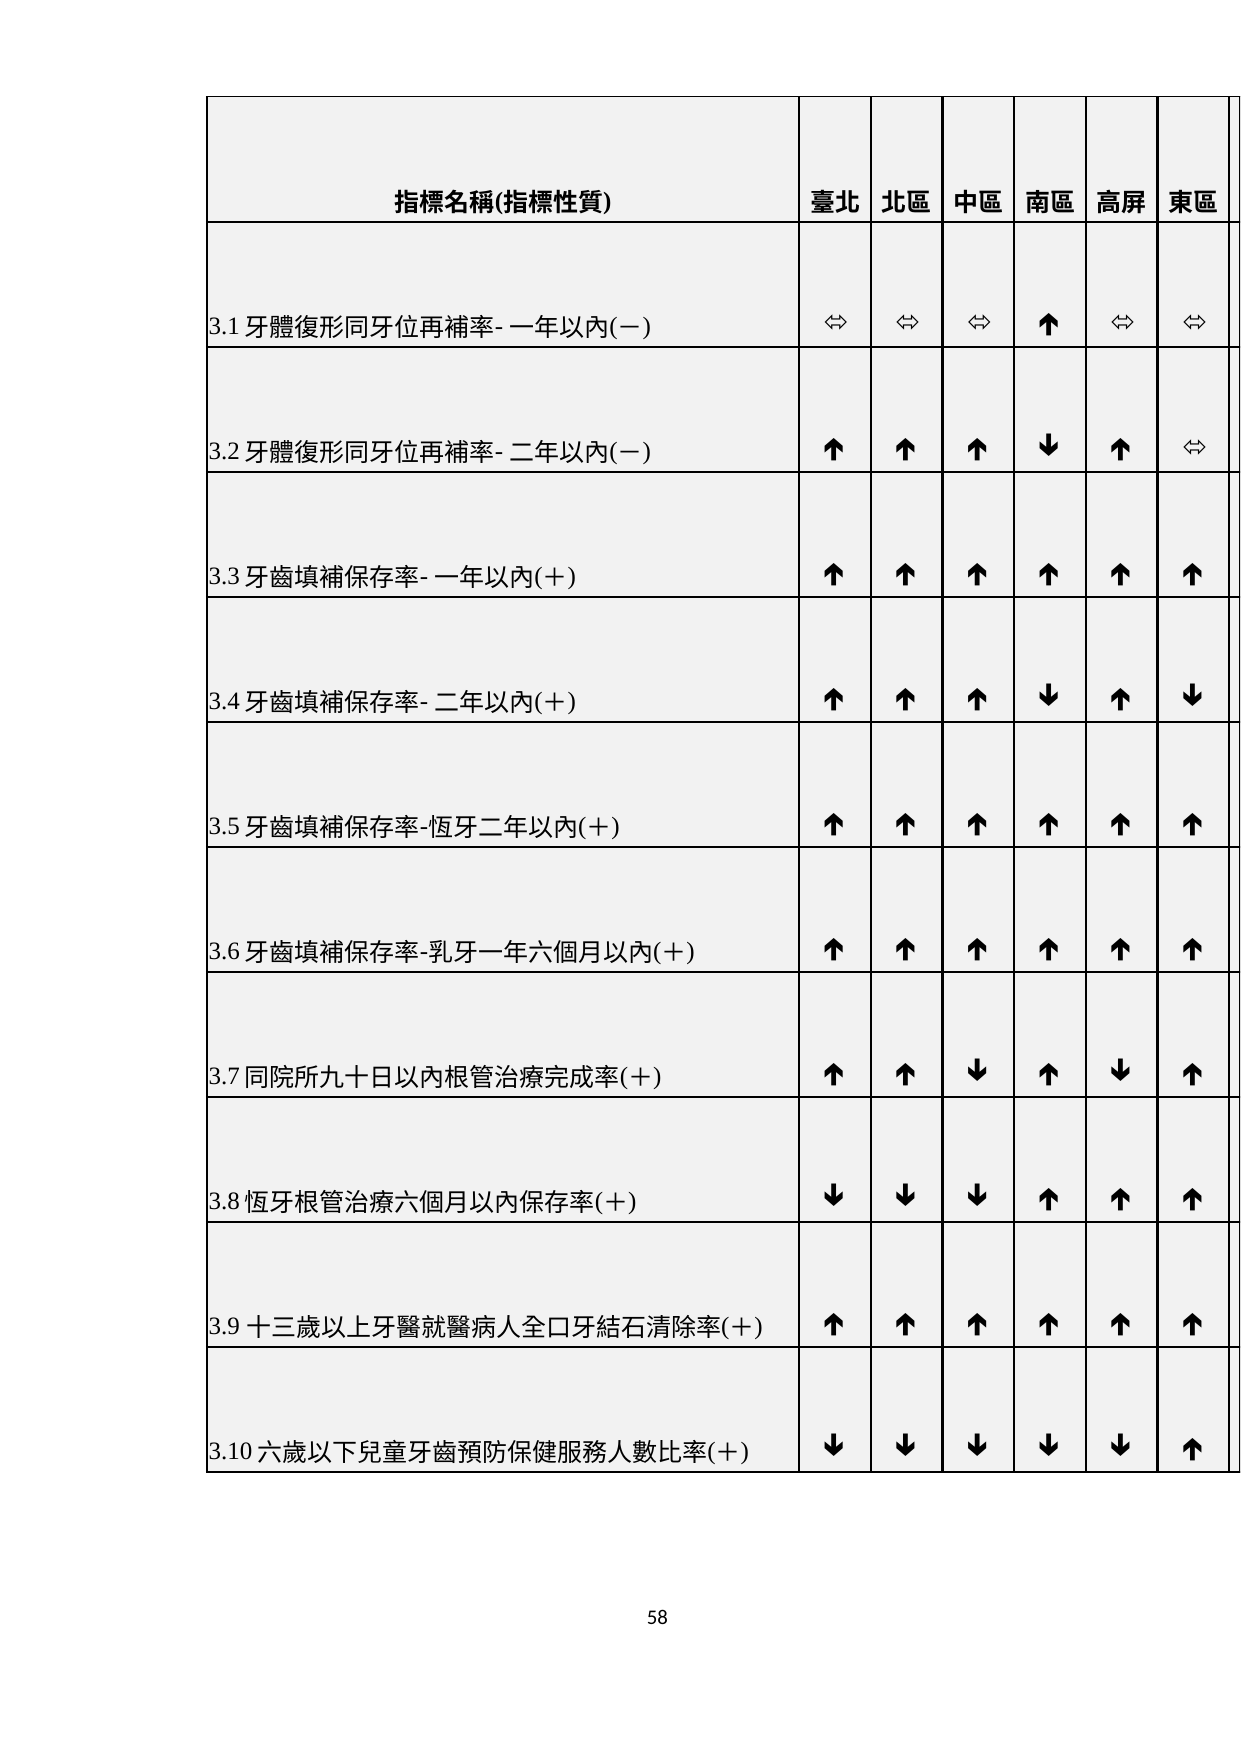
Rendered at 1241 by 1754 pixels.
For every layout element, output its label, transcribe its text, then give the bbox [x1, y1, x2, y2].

table_cell 3.5牙齒填補保存率-恆牙二年以內(＋) [208, 723, 798, 846]
table_cell  [872, 1348, 941, 1471]
table_cell  [1159, 473, 1228, 596]
table_cell  [1087, 348, 1156, 471]
table_cell  [1159, 598, 1228, 721]
table_cell  [1230, 973, 1239, 1096]
table_header 指標名稱(指標性質) [208, 97, 798, 221]
table_cell  [800, 1223, 870, 1346]
table_cell  [1159, 848, 1228, 971]
table_cell  [1087, 473, 1156, 596]
table_cell  [1230, 723, 1239, 846]
table_cell  [872, 598, 941, 721]
table_cell 3.6牙齒填補保存率-乳牙一年六個月以內(＋) [208, 848, 798, 971]
table_cell  [1230, 1348, 1239, 1471]
table_cell  [1015, 1348, 1085, 1471]
table_cell  [1159, 1223, 1228, 1346]
table_cell  [1159, 1348, 1228, 1471]
table_cell  [872, 473, 941, 596]
table_cell  [1159, 348, 1228, 471]
table_cell  [1230, 1223, 1239, 1346]
table_cell  [944, 848, 1013, 971]
table_cell  [800, 1098, 870, 1221]
table_cell  [800, 973, 870, 1096]
table_cell  [1087, 973, 1156, 1096]
table_cell  [800, 1348, 870, 1471]
table_cell  [800, 848, 870, 971]
table_cell  [944, 473, 1013, 596]
table_header 北區 [872, 97, 941, 221]
table_cell  [944, 1098, 1013, 1221]
table_header 合計 [1230, 97, 1239, 221]
table_cell 3.4牙齒填補保存率- 二年以內(＋) [208, 598, 798, 721]
table_cell  [1015, 223, 1085, 346]
table_cell 3.7同院所九十日以內根管治療完成率(＋) [208, 973, 798, 1096]
table_cell  [872, 1098, 941, 1221]
table_cell 3.1牙體復形同牙位再補率- 一年以內(－) [208, 223, 798, 346]
table_cell  [872, 1223, 941, 1346]
table_header 東區 [1159, 97, 1228, 221]
table_cell  [872, 348, 941, 471]
table_cell 3.2牙體復形同牙位再補率- 二年以內(－) [208, 348, 798, 471]
table_cell  [800, 473, 870, 596]
table_cell  [1087, 1098, 1156, 1221]
table_cell  [944, 348, 1013, 471]
table_cell  [1230, 223, 1239, 346]
table_cell  [872, 848, 941, 971]
table_cell  [944, 223, 1013, 346]
table_cell  [872, 723, 941, 846]
table_header 南區 [1015, 97, 1085, 221]
table_cell  [944, 1348, 1013, 1471]
table_cell 3.8恆牙根管治療六個月以內保存率(＋) [208, 1098, 798, 1221]
table_cell 3.3牙齒填補保存率- 一年以內(＋) [208, 473, 798, 596]
table_cell 3.10六歲以下兒童牙齒預防保健服務人數比率(＋) [208, 1348, 798, 1471]
table_cell  [1159, 723, 1228, 846]
table_cell  [1087, 1223, 1156, 1346]
table_cell  [800, 223, 870, 346]
table_cell  [872, 223, 941, 346]
table_cell  [1015, 473, 1085, 596]
table_cell  [800, 348, 870, 471]
table_cell  [944, 598, 1013, 721]
table_cell  [1230, 473, 1239, 596]
table_header 高屏 [1087, 97, 1156, 221]
table_cell  [1015, 1223, 1085, 1346]
table_cell  [1087, 1348, 1156, 1471]
table_cell  [1087, 598, 1156, 721]
table_header 臺北 [800, 97, 870, 221]
table_cell  [1159, 223, 1228, 346]
table_cell  [944, 1223, 1013, 1346]
table_cell  [1159, 1098, 1228, 1221]
table_cell  [1087, 723, 1156, 846]
table_cell  [1230, 848, 1239, 971]
table_cell  [872, 973, 941, 1096]
table_cell  [1230, 348, 1239, 471]
table_cell  [1159, 973, 1228, 1096]
table_cell  [1015, 1098, 1085, 1221]
table_cell  [1087, 223, 1156, 346]
table_cell  [800, 598, 870, 721]
table_cell  [1015, 348, 1085, 471]
table_cell 3.9 十三歲以上牙醫就醫病人全口牙結石清除率(＋) [208, 1223, 798, 1346]
table_cell  [1230, 1098, 1239, 1221]
table_cell  [944, 973, 1013, 1096]
table_cell  [1087, 848, 1156, 971]
table_cell  [1015, 723, 1085, 846]
table_cell  [1015, 973, 1085, 1096]
table_cell  [1015, 598, 1085, 721]
table_cell  [1015, 848, 1085, 971]
table_header 中區 [944, 97, 1013, 221]
table_cell  [944, 723, 1013, 846]
table_cell  [1230, 598, 1239, 721]
table_cell  [800, 723, 870, 846]
